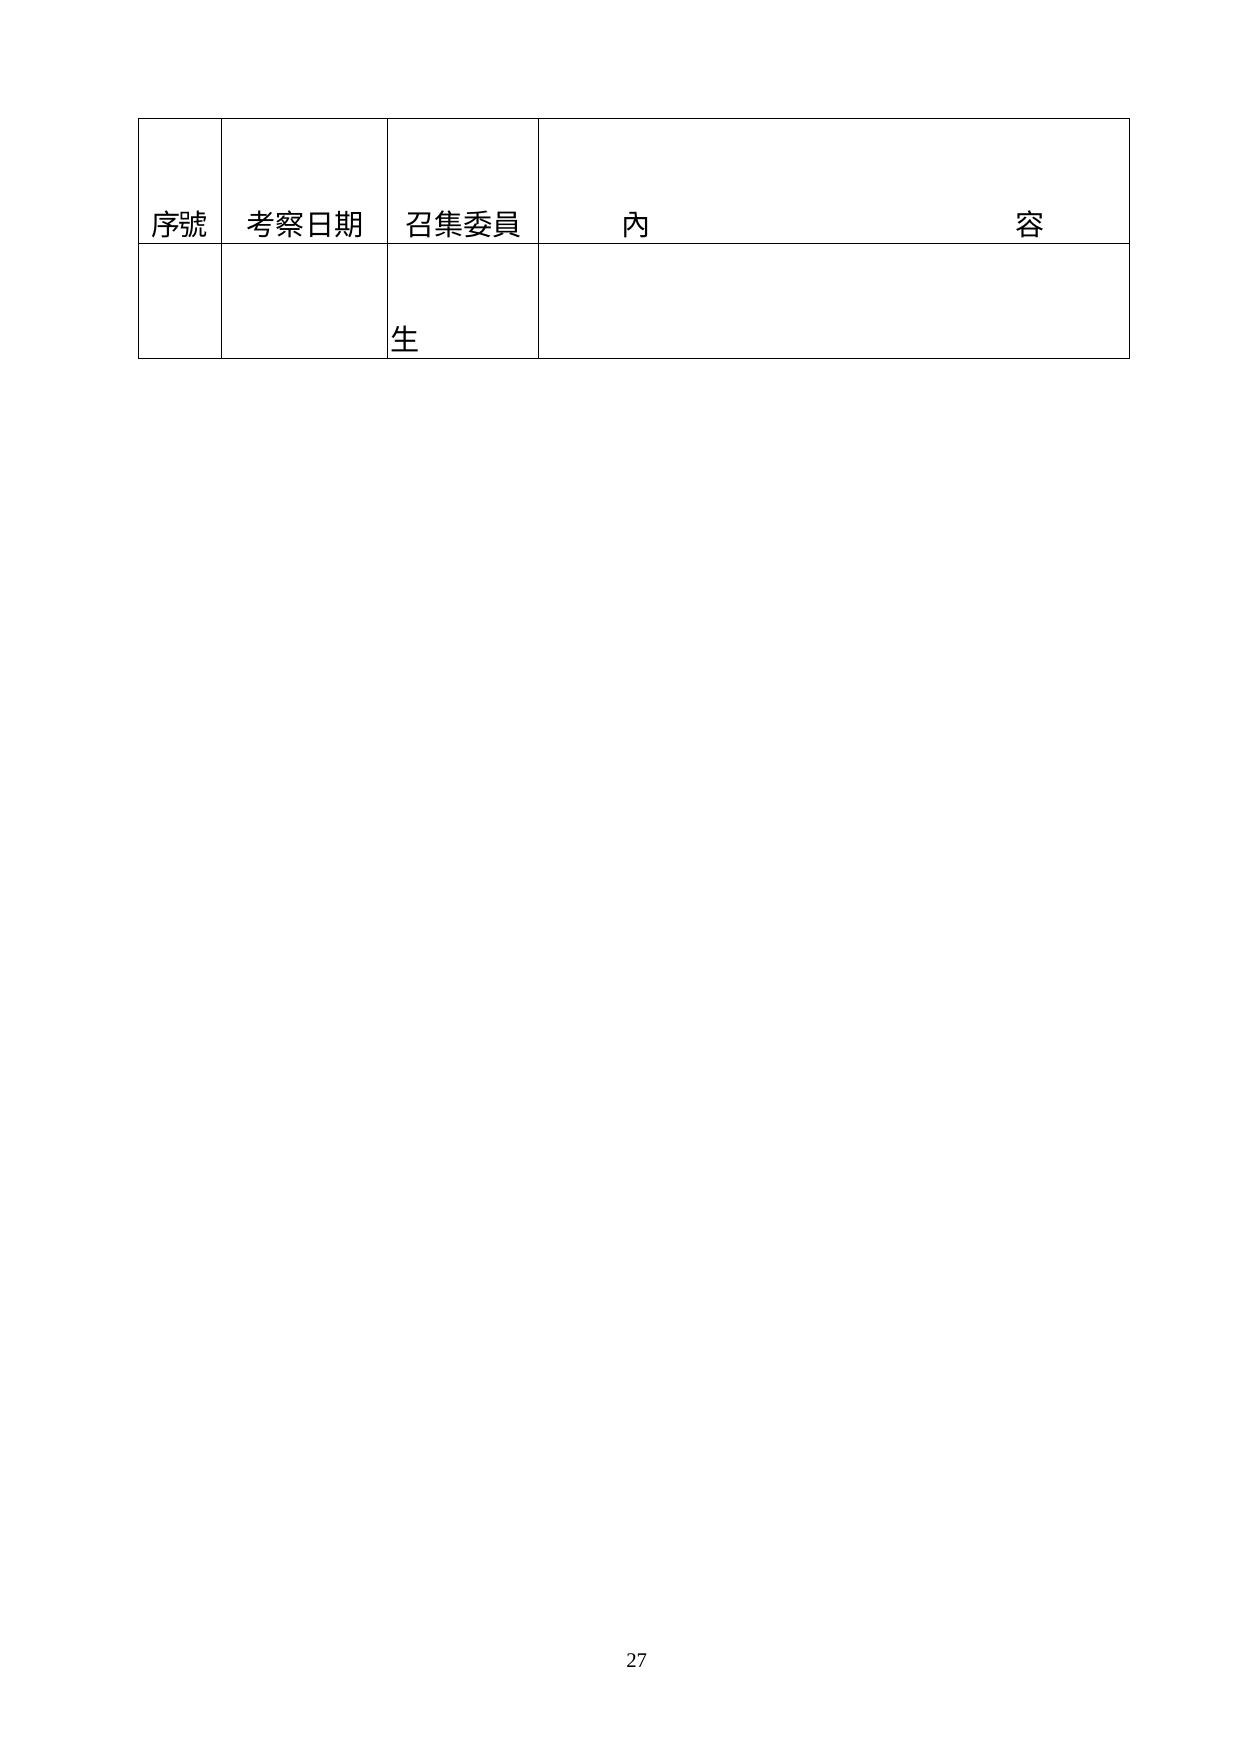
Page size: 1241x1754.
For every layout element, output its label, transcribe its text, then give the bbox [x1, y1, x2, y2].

table_cell [139, 244, 221, 358]
table_cell [222, 244, 387, 358]
table_header 序號 [139, 119, 221, 243]
table_header 召集委員 [388, 119, 538, 243]
table_cell [539, 244, 1129, 358]
table_header 考察日期 [222, 119, 387, 243]
table_cell 生 [388, 244, 538, 358]
table_header 內 容 [539, 119, 1129, 243]
